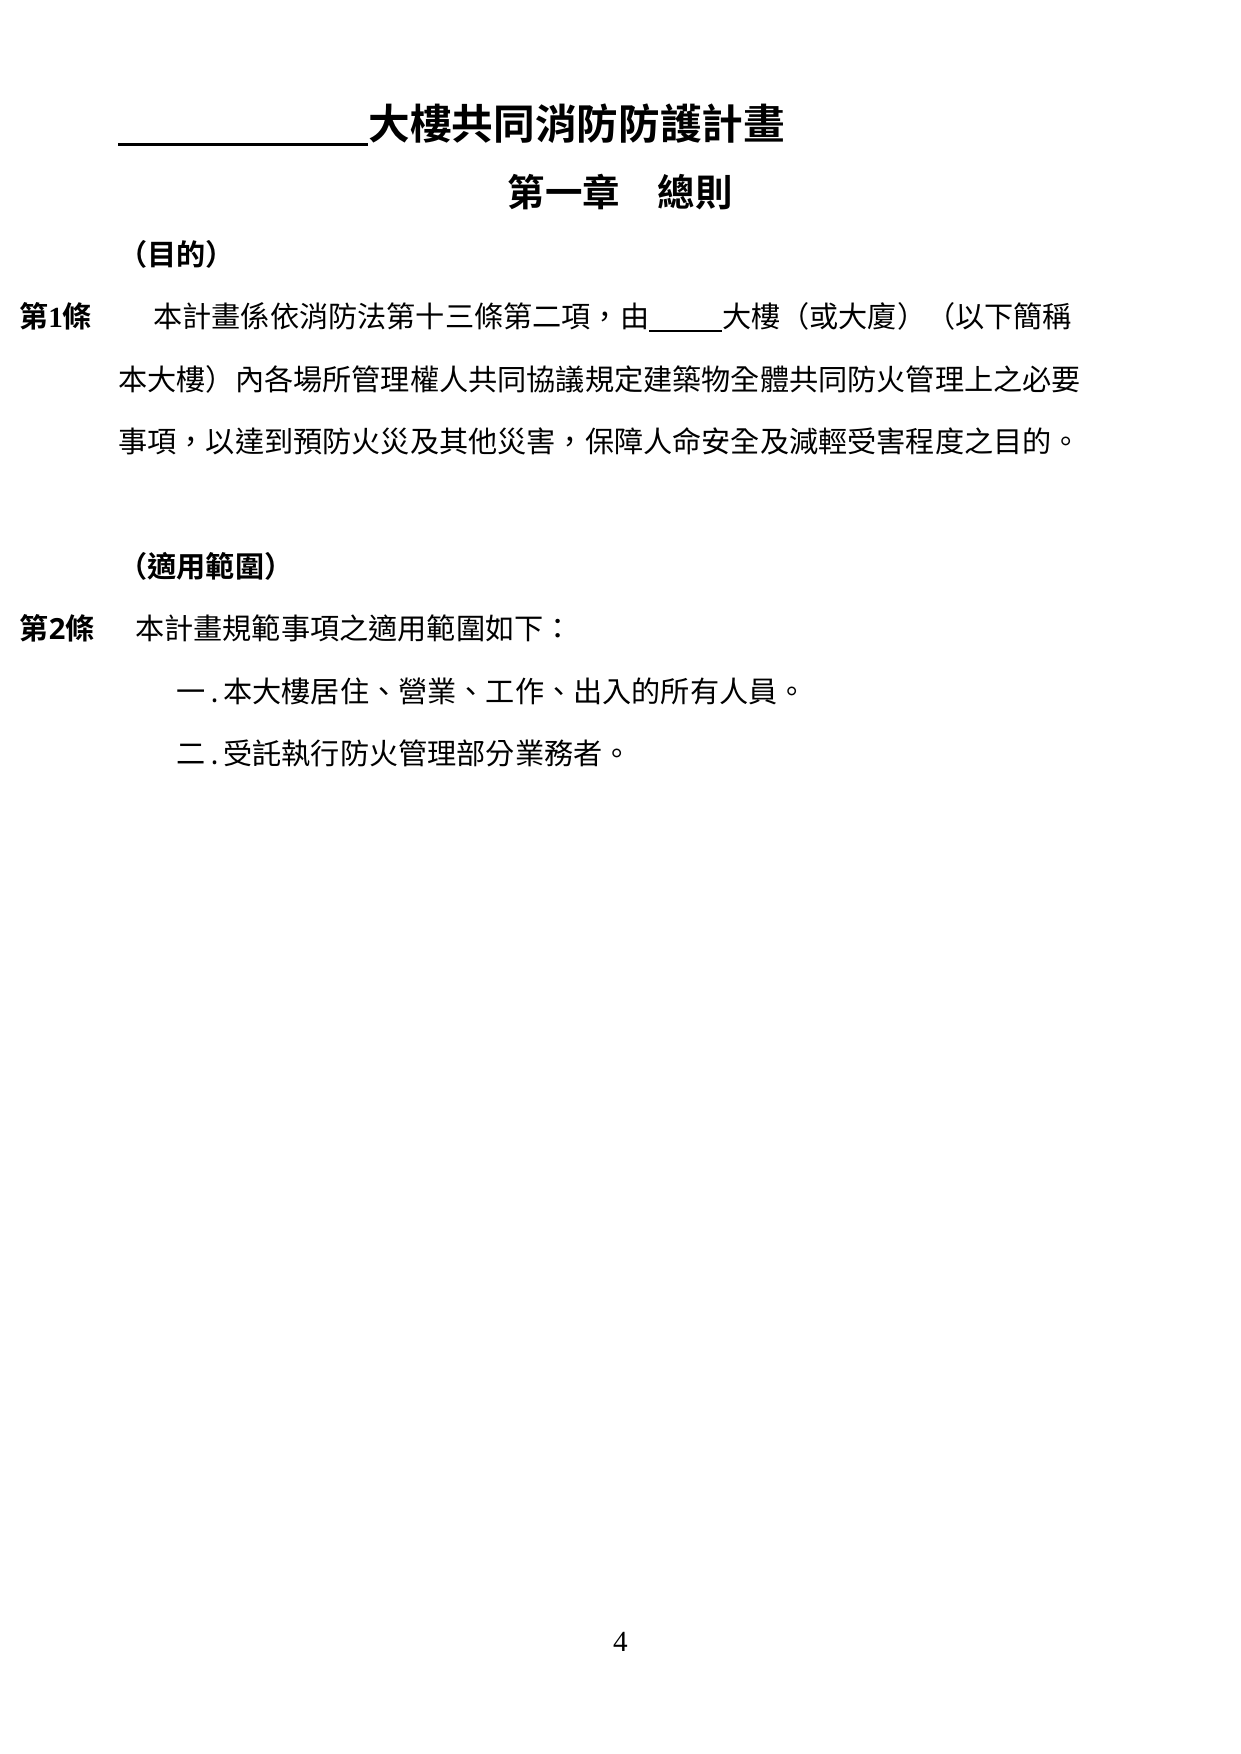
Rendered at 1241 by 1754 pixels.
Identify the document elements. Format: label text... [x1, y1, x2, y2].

list 本計畫係依消防法第十三條第二項，由 大樓（或大廈）（以下簡稱本大樓）內各場所管理權人共同協議規定建築物全體共同防火管理上之必要事項，以達到預防火災及其他災害，保障人命安全及減輕受害程度之目的。 [19, 273, 1088, 461]
text 一.本大樓居住、營業、工作、出入的所有人員。 [118, 648, 1106, 711]
text 大樓共同消防防護計畫 [118, 106, 1122, 148]
text （適用範圍） [118, 523, 1138, 586]
list 本計畫規範事項之適用範圍如下： [19, 586, 1088, 648]
text 二.受託執行防火管理部分業務者。 [118, 711, 1088, 773]
text （目的） [118, 211, 1122, 273]
subtitle 第一章 總則 [118, 148, 1122, 211]
